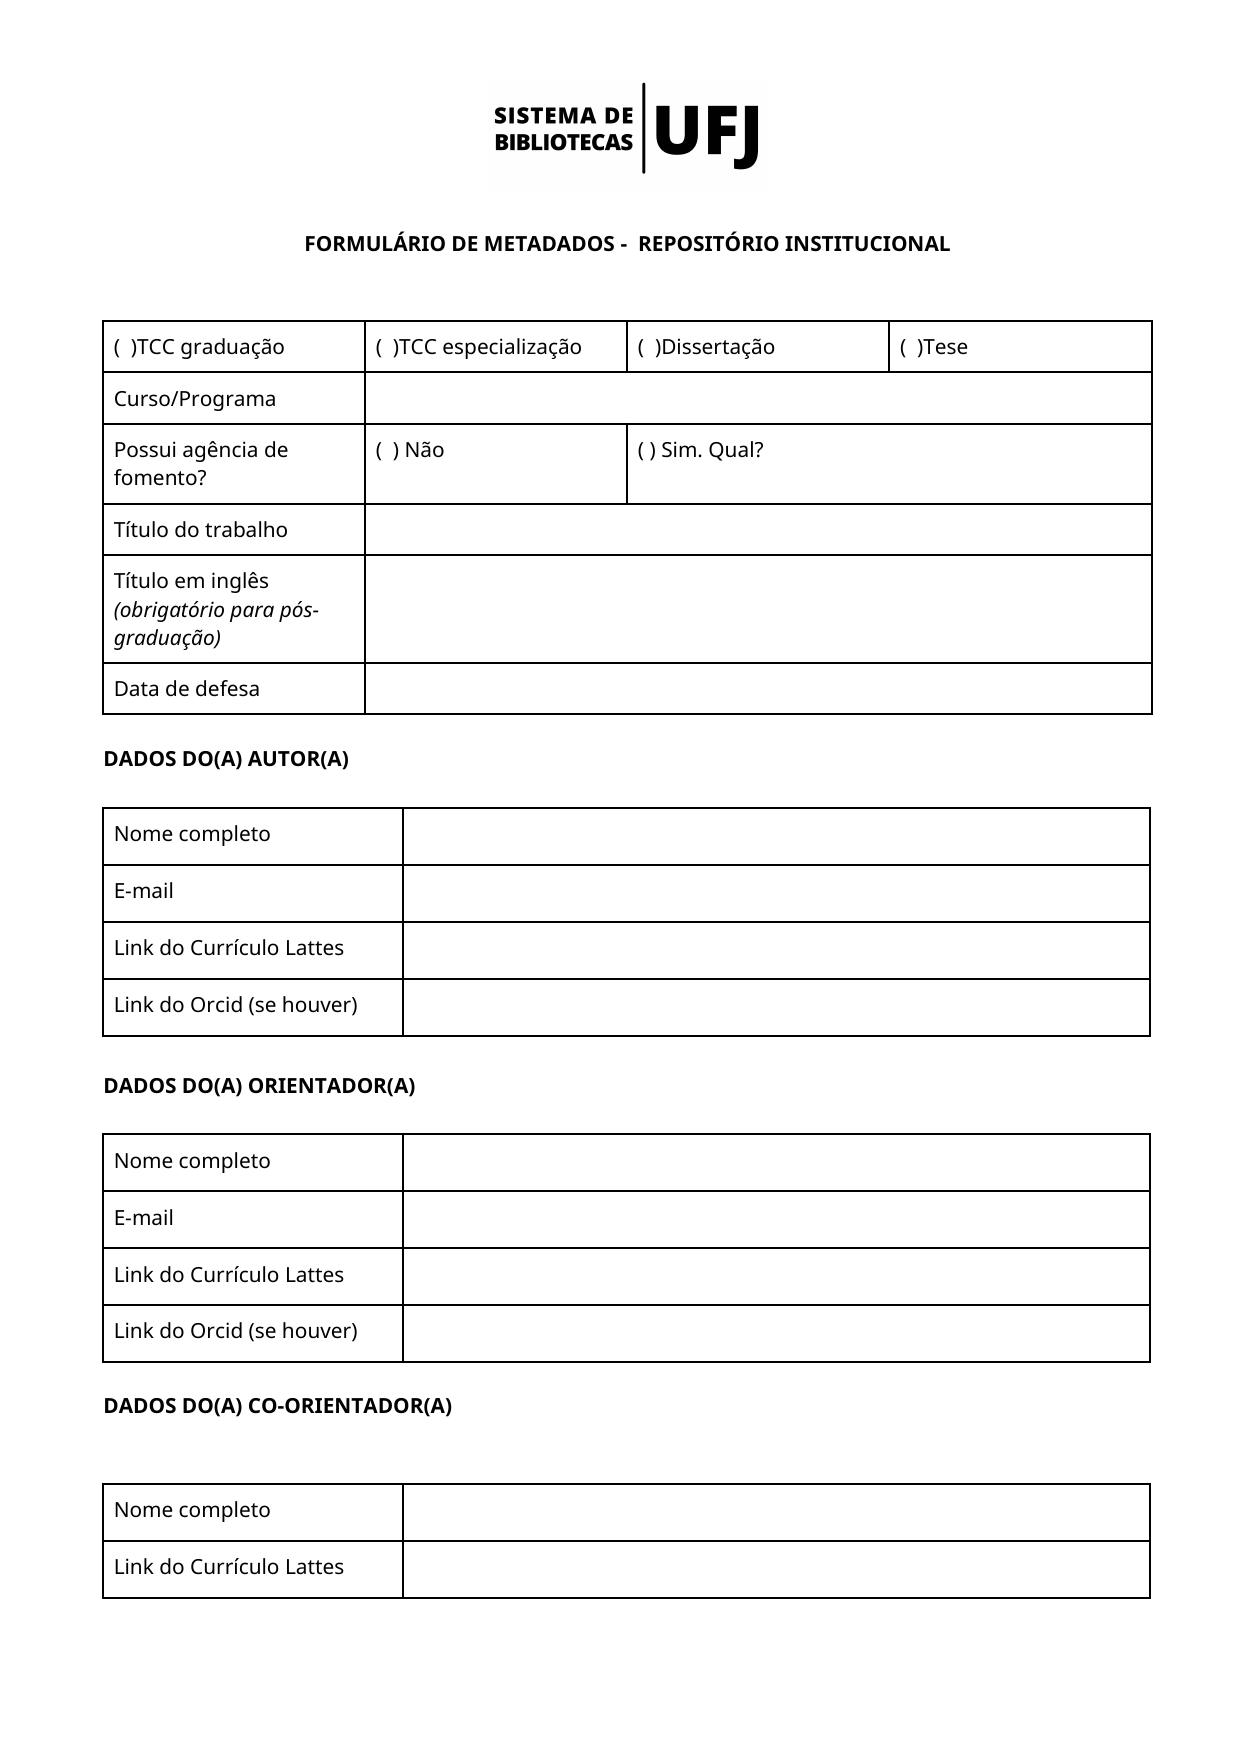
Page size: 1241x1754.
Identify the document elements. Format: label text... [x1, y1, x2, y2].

table_header [404, 1485, 1149, 1539]
table_header Nome completo [104, 809, 402, 864]
table_header ( )Tese [890, 322, 1151, 371]
picture [488, 79, 767, 193]
table_header ( )TCC especialização [366, 322, 626, 371]
subtitle DADOS DO(A) CO-ORIENTADOR(A) [103, 1392, 1152, 1420]
subtitle DADOS DO(A) ORIENTADOR(A) [103, 1071, 1152, 1099]
table_cell [404, 866, 1149, 921]
table_cell Link do Orcid (se houver) [104, 1306, 402, 1361]
table_cell ( ) Não [366, 425, 626, 502]
table_cell Data de defesa [104, 664, 364, 713]
table_header ( )TCC graduação [104, 322, 364, 371]
table_cell [404, 1542, 1149, 1597]
table_header Nome completo [104, 1135, 402, 1190]
table_header Nome completo [104, 1485, 402, 1539]
table_cell [404, 1306, 1149, 1361]
table_cell [366, 505, 1151, 554]
subtitle DADOS DO(A) AUTOR(A) [103, 744, 1152, 773]
table_cell [404, 923, 1149, 978]
table_header [404, 1135, 1149, 1190]
table_cell [404, 1192, 1149, 1247]
table_cell [366, 556, 1151, 662]
table_cell Link do Currículo Lattes [104, 923, 402, 978]
table_header [404, 809, 1149, 864]
table_cell [404, 980, 1149, 1034]
subtitle FORMULÁRIO DE METADADOS - REPOSITÓRIO INSTITUCIONAL [103, 229, 1152, 257]
table_cell [366, 373, 1151, 423]
table_cell Curso/Programa [104, 373, 364, 423]
table_cell Título em inglês (obrigatório para pós-graduação) [104, 556, 364, 662]
table_header ( )Dissertação [628, 322, 888, 371]
table_cell Link do Currículo Lattes [104, 1249, 402, 1304]
table_cell E-mail [104, 1192, 402, 1247]
table_cell [366, 664, 1151, 713]
table_cell ( ) Sim. Qual? [628, 425, 1151, 502]
table_cell E-mail [104, 866, 402, 921]
table_cell Link do Orcid (se houver) [104, 980, 402, 1034]
table_cell Título do trabalho [104, 505, 364, 554]
table_cell Link do Currículo Lattes [104, 1542, 402, 1597]
table_cell Possui agência de fomento? [104, 425, 364, 502]
table_cell [404, 1249, 1149, 1304]
